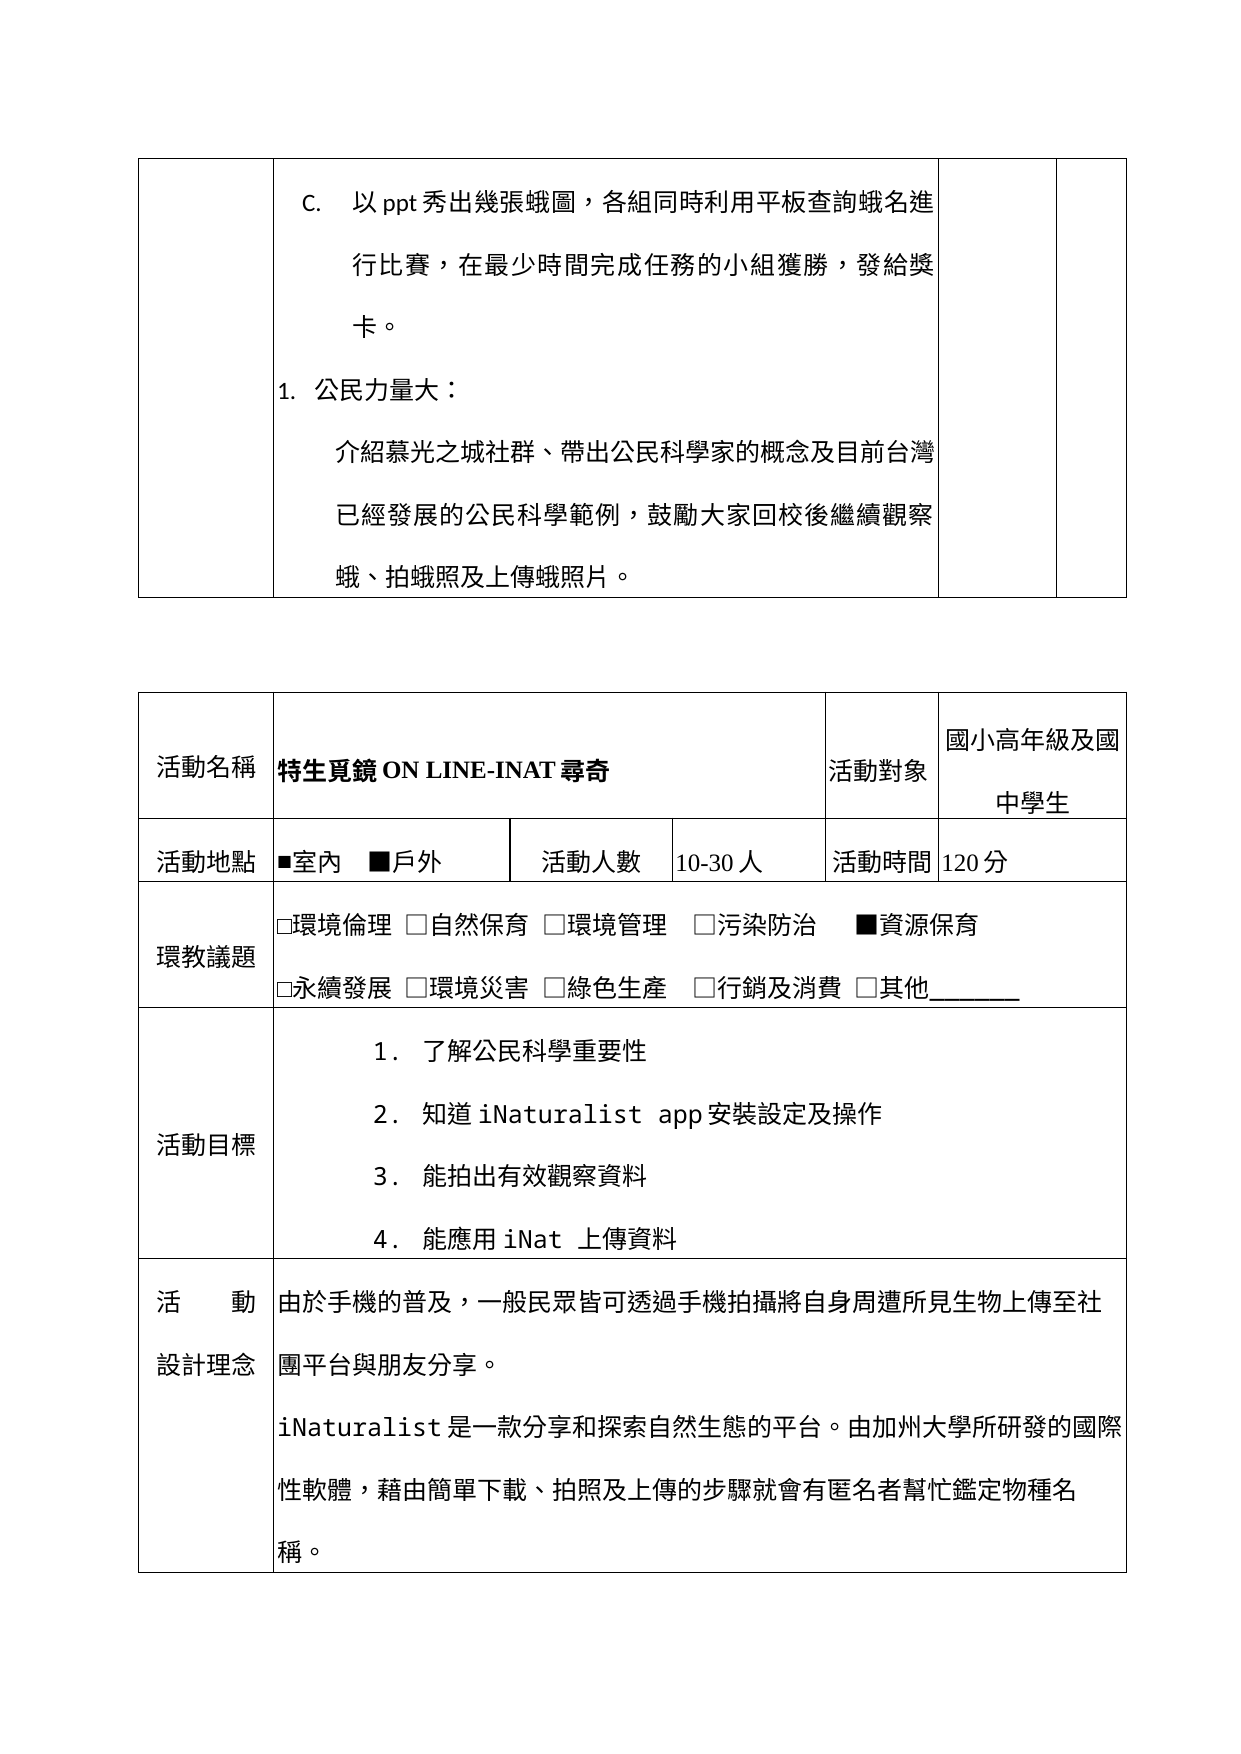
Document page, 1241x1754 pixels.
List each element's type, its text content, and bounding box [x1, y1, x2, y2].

table_cell 活動目標 [139, 1008, 273, 1258]
table_header 特生覓鏡ON LINE-INAT尋奇 [274, 693, 825, 818]
table_header 活動對象 [826, 693, 938, 818]
table_cell 活 動 設計理念 [139, 1259, 273, 1572]
table_cell 120分 [939, 819, 1126, 881]
table_cell 環教議題 [139, 882, 273, 1007]
table_cell 10-30人 [673, 819, 825, 881]
table_cell 活動地點 [139, 819, 273, 881]
table_cell [139, 159, 273, 597]
table_cell 活動人數 [511, 819, 672, 881]
table_header 活動名稱 [139, 693, 273, 818]
table_cell □環境倫理 □自然保育 □環境管理 □污染防治 ■資源保育 □永續發展 □環境災害 □綠色生產 □行銷及消費 □其他______ [274, 882, 1126, 1007]
table_cell ■室內 ■戶外 [274, 819, 509, 881]
table_cell 了解公民科學重要性 知道iNaturalist app安裝設定及操作 能拍出有效觀察資料 能應用iNat 上傳資料 [274, 1008, 1126, 1258]
table_cell 單元三：視蛾不見 1 識蛾高手： 每組發一副牌卡，PPT 秀出蛾圖，同學找出翅膀輪廓一模一樣的圖卡最快時間分好的組別獲勝給一張獎卡。 介紹飛蛾分享站以翅膀輪廓查蛾名功能。 以ppt秀出幾張蛾圖，各組同時利用平板查詢蛾名進行比賽，在最少時間完成任務的小組獲勝，發給獎卡。 公民力量大： 介紹慕光之城社群、帶出公民科學家的概念及目前台灣已經發展的公民科學範例，鼓勵大家回校後繼續觀察蛾、拍蛾照及上傳蛾照片。 [274, 159, 938, 597]
table_cell [939, 159, 1056, 597]
table_header 國小高年級及國中學生 [939, 693, 1126, 818]
table_cell 活動時間 [826, 819, 938, 881]
table_cell 由於手機的普及，一般民眾皆可透過手機拍攝將自身周遭所見生物上傳至社團平台與朋友分享。 iNaturalist是一款分享和探索自然生態的平台。由加州大學所研發的國際性軟體，藉由簡單下載、拍照及上傳的步驟就會有匿名者幫忙鑑定物種名稱。 [274, 1259, 1126, 1572]
table_cell [1057, 159, 1126, 597]
